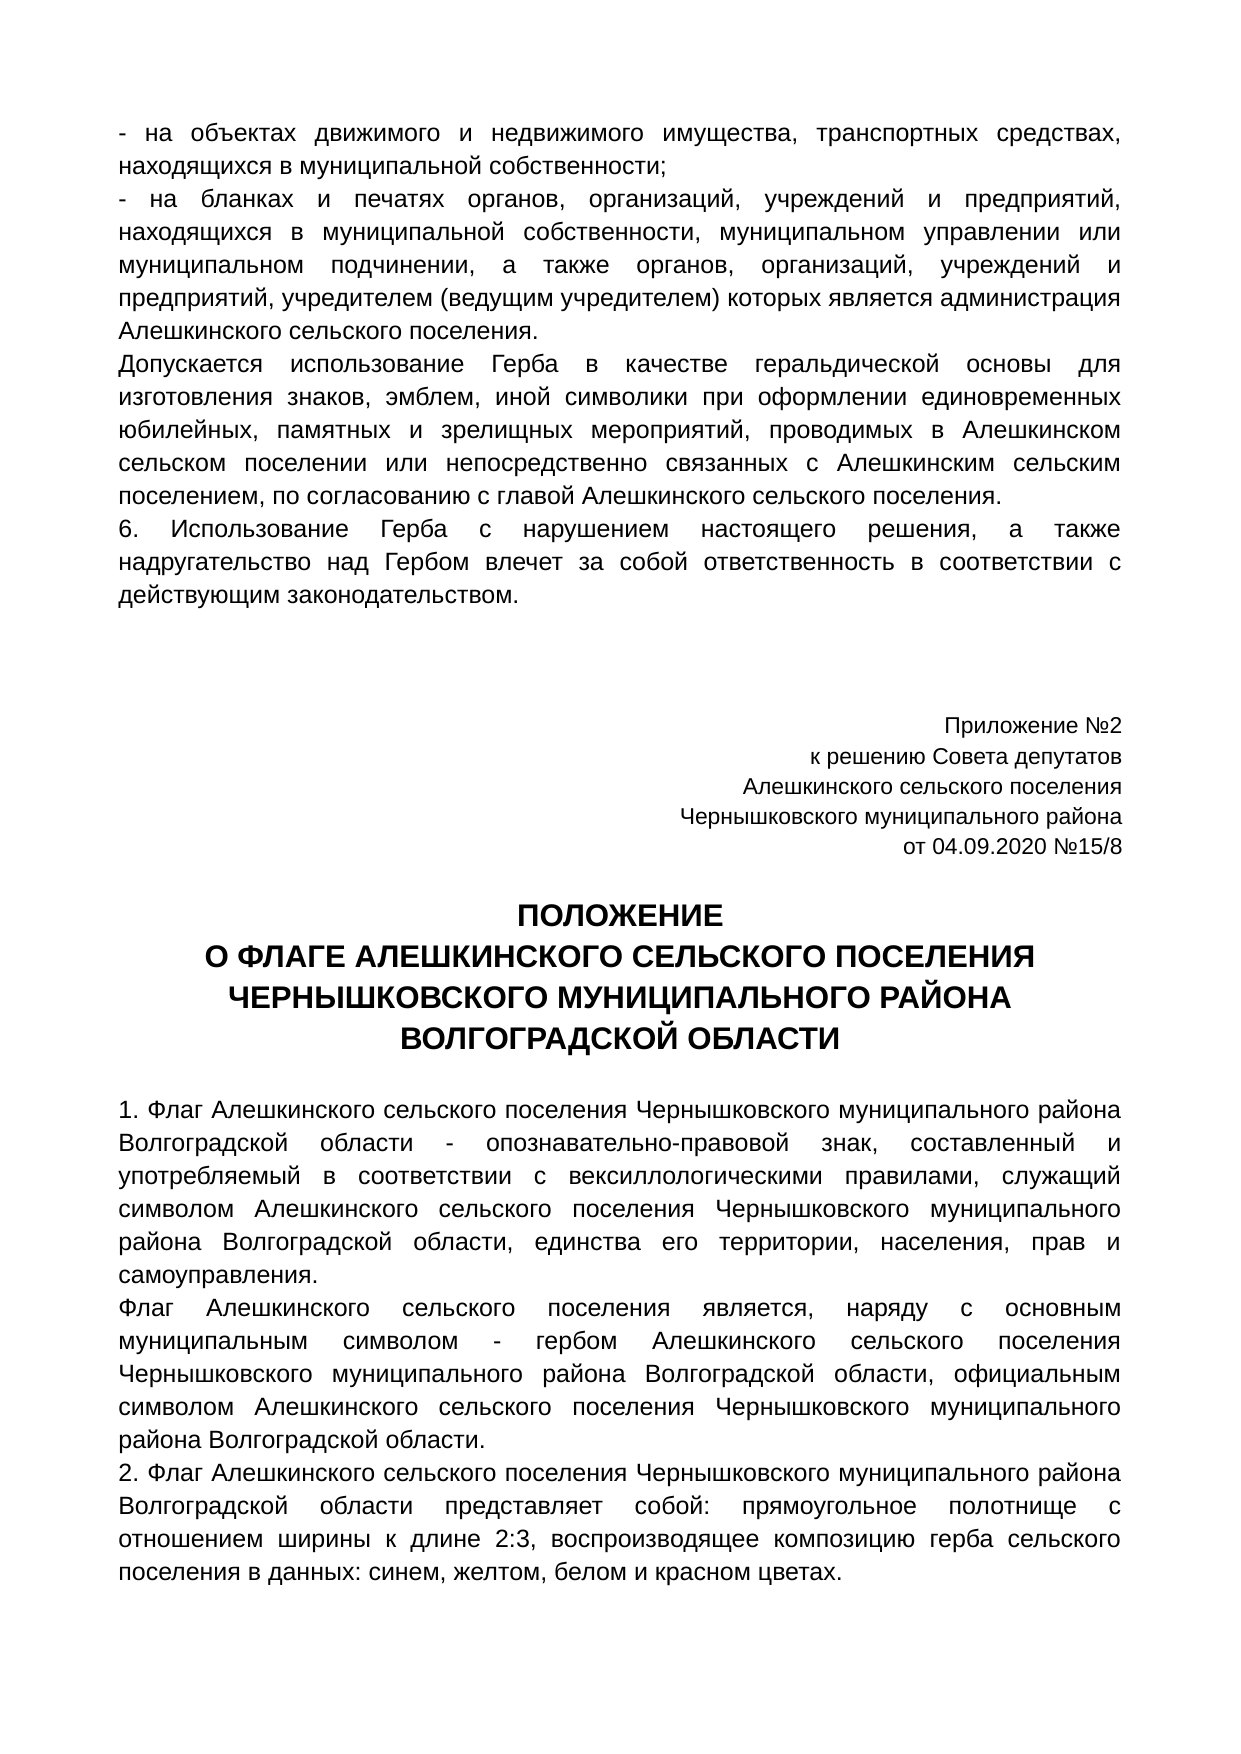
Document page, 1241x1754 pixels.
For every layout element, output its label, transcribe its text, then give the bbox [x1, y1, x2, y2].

text - на бланках и печатях органов, организаций, учреждений и предприятий, находящихся в муниципальной собственности, муниципальном управлении или муниципальном подчинении, а также органов, организаций, учреждений и предприятий, учредителем (ведущим учредителем) которых является администрация Алешкинского сельского поселения. [118, 184, 1122, 345]
text О ФЛАГЕ АЛЕШКИНСКОГО СЕЛЬСКОГО ПОСЕЛЕНИЯ ЧЕРНЫШКОВСКОГО МУНИЦИПАЛЬНОГО РАЙОНА ВОЛГОГРАДСКОЙ ОБЛАСТИ [118, 938, 1122, 1056]
text от 04.09.2020 №15/8 [118, 833, 1122, 860]
text Допускается использование Герба в качестве геральдической основы для изготовления знаков, эмблем, иной символики при оформлении единовременных юбилейных, памятных и зрелищных мероприятий, проводимых в Алешкинском сельском поселении или непосредственно связанных с Алешкинским сельским поселением, по согласованию с главой Алешкинского сельского поселения. [118, 349, 1122, 510]
text Флаг Алешкинского сельского поселения является, наряду с основным муниципальным символом - гербом Алешкинского сельского поселения Чернышковского муниципального района Волгоградской области, официальным символом Алешкинского сельского поселения Чернышковского муниципального района Волгоградской области. [118, 1293, 1122, 1453]
text 6. Использование Герба с нарушением настоящего решения, а также надругательство над Гербом влечет за собой ответственность в соответствии с действующим законодательством. [118, 514, 1122, 609]
text - на объектах движимого и недвижимого имущества, транспортных средствах, находящихся в муниципальной собственности; [118, 118, 1122, 180]
text ПОЛОЖЕНИЕ [118, 897, 1122, 932]
text 2. Флаг Алешкинского сельского поселения Чернышковского муниципального района Волгоградской области представляет собой: прямоугольное полотнище с отношением ширины к длине 2:3, воспроизводящее композицию герба сельского поселения в данных: синем, желтом, белом и красном цветах. [118, 1458, 1122, 1586]
text Приложение №2 [118, 712, 1122, 739]
text Алешкинского сельского поселения [118, 773, 1122, 799]
text Чернышковского муниципального района [118, 803, 1122, 829]
text 1. Флаг Алешкинского сельского поселения Чернышковского муниципального района Волгоградской области - опознавательно-правовой знак, составленный и употребляемый в соответствии с вексиллологическими правилами, служащий символом Алешкинского сельского поселения Чернышковского муниципального района Волгоградской области, единства его территории, населения, прав и самоуправления. [118, 1094, 1122, 1288]
text к решению Совета депутатов [118, 743, 1122, 769]
